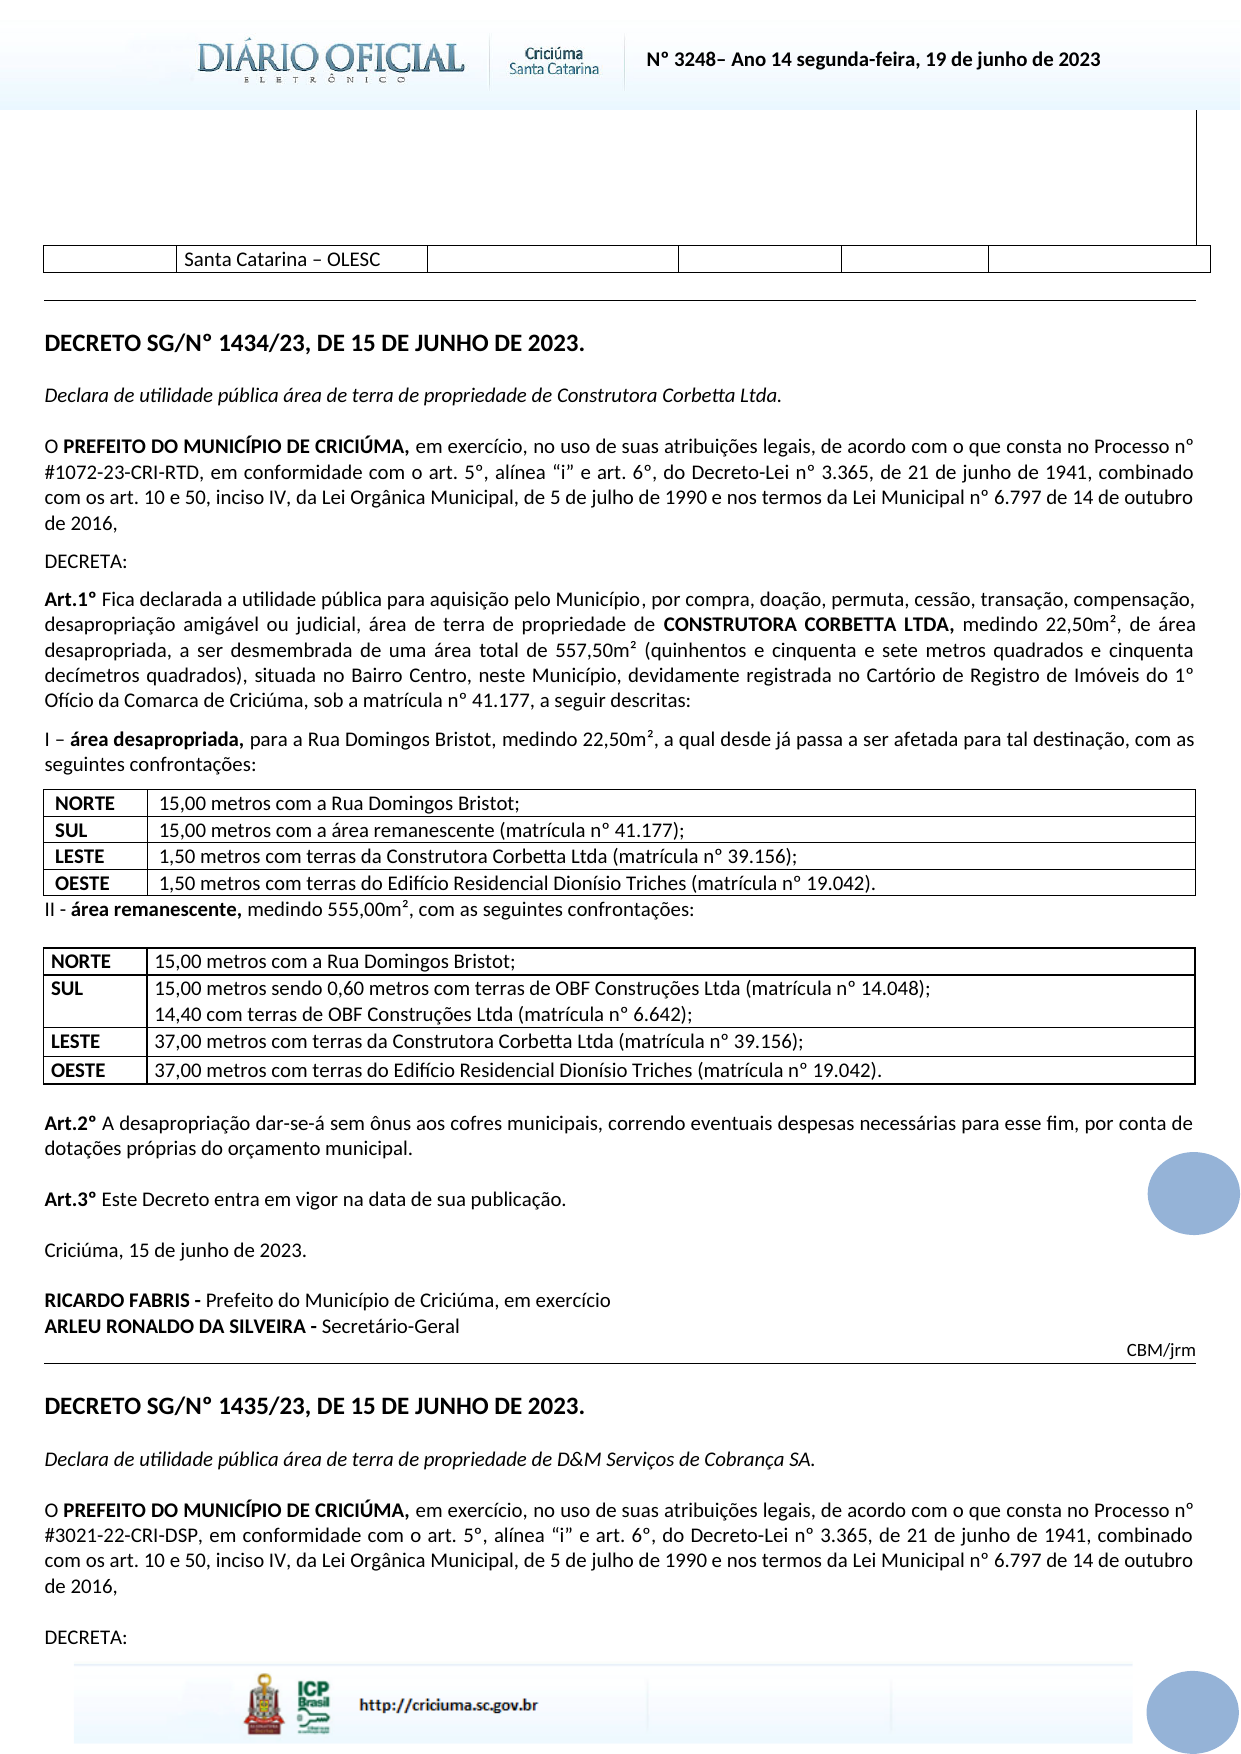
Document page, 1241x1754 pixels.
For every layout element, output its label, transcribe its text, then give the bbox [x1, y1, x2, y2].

table_cell LESTE [44, 843, 147, 869]
table_cell LESTE [44, 1028, 146, 1056]
text I – área desapropriada, para a Rua Domingos Bristot, medindo 22,50m², a qual desde já passa a ser afetada para tal destinação, com as seguintes confrontações: [44, 726, 1196, 777]
text DECRETA: [44, 1624, 1196, 1649]
table_cell SUL [44, 976, 146, 1026]
table_header NORTE [44, 790, 147, 816]
text ARLEU RONALDO DA SILVEIRA - Secretário-Geral [44, 1313, 1240, 1338]
text DECRETA: [44, 548, 1196, 573]
table_cell OESTE [44, 1057, 146, 1083]
table_cell 1,50 metros com terras do Edifício Residencial Dionísio Triches (matrícula nº 19.042). [148, 870, 1195, 895]
table_cell [842, 246, 988, 272]
table_cell [989, 246, 1210, 272]
table_cell 37,00 metros com terras do Edifício Residencial Dionísio Triches (matrícula nº 19.042). [148, 1057, 1194, 1083]
table_cell 1,50 metros com terras da Construtora Corbetta Ltda (matrícula nº 39.156); [148, 843, 1195, 869]
text II - área remanescente, medindo 555,00m², com as seguintes confrontações: [44, 896, 1196, 922]
text CBM/jrm [44, 1338, 1196, 1363]
table_cell 37,00 metros com terras da Construtora Corbetta Ltda (matrícula nº 39.156); [148, 1028, 1194, 1056]
table_cell [44, 246, 176, 272]
table_header 15,00 metros com a Rua Domingos Bristot; [148, 949, 1194, 974]
table_cell Santa Catarina – OLESC [177, 246, 427, 272]
text DECRETO SG/Nº 1434/23, DE 15 DE JUNHO DE 2023. [44, 327, 1196, 357]
text O PREFEITO DO MUNICÍPIO DE CRICIÚMA, em exercício, no uso de suas atribuições legais, de acordo com o que consta no Processo nº #1072-23-CRI-RTD, em conformidade com o art. 5º, alínea “i” e art. 6º, do Decreto-Lei nº 3.365, de 21 de junho de 1941, combinado com os art. 10 e 50, inciso IV, da Lei Orgânica Municipal, de 5 de julho de 1990 e nos termos da Lei Municipal nº 6.797 de 14 de outubro de 2016, [44, 433, 1196, 535]
text Art.2º A desapropriação dar-se-á sem ônus aos cofres municipais, correndo eventuais despesas necessárias para esse fim, por conta de dotações próprias do orçamento municipal. [44, 1110, 1196, 1161]
table_cell [428, 246, 678, 272]
text Declara de utilidade pública área de terra de propriedade de Construtora Corbetta Ltda. [44, 383, 1196, 408]
text Declara de utilidade pública área de terra de propriedade de D&M Serviços de Cobrança SA. [44, 1446, 1196, 1471]
text Criciúma, 15 de junho de 2023. [44, 1237, 1196, 1262]
table_cell OESTE [44, 870, 147, 895]
text RICARDO FABRIS - Prefeito do Município de Criciúma, em exercício [44, 1288, 1240, 1313]
table_header 15,00 metros com a Rua Domingos Bristot; [148, 790, 1195, 816]
table_cell 15,00 metros sendo 0,60 metros com terras de OBF Construções Ltda (matrícula nº 14.048); 14,40 com terras de OBF Construções Ltda (matrícula nº 6.642); [148, 976, 1194, 1026]
table_cell [679, 246, 841, 272]
table_cell 15,00 metros com a área remanescente (matrícula nº 41.177); [148, 817, 1195, 842]
text DECRETO SG/Nº 1435/23, DE 15 DE JUNHO DE 2023. [44, 1390, 1196, 1421]
text Art.1º Fica declarada a utilidade pública para aquisição pelo Município, por compra, doação, permuta, cessão, transação, compensação, desapropriação amigável ou judicial, área de terra de propriedade de CONSTRUTORA CORBETTA LTDA, medindo 22,50m², de área desapropriada, a ser desmembrada de uma área total de 557,50m² (quinhentos e cinquenta e sete metros quadrados e cinquenta decímetros quadrados), situada no Bairro Centro, neste Município, devidamente registrada no Cartório de Registro de Imóveis do 1º Ofício da Comarca de Criciúma, sob a matrícula nº 41.177, a seguir descritas: [44, 586, 1196, 713]
text O PREFEITO DO MUNICÍPIO DE CRICIÚMA, em exercício, no uso de suas atribuições legais, de acordo com o que consta no Processo nº #3021-22-CRI-DSP, em conformidade com o art. 5º, alínea “i” e art. 6º, do Decreto-Lei nº 3.365, de 21 de junho de 1941, combinado com os art. 10 e 50, inciso IV, da Lei Orgânica Municipal, de 5 de julho de 1990 e nos termos da Lei Municipal nº 6.797 de 14 de outubro de 2016, [44, 1497, 1196, 1598]
table_cell SUL [44, 817, 147, 842]
text Art.3º Este Decreto entra em vigor na data de sua publicação. [44, 1186, 1151, 1211]
table_header NORTE [44, 949, 146, 974]
